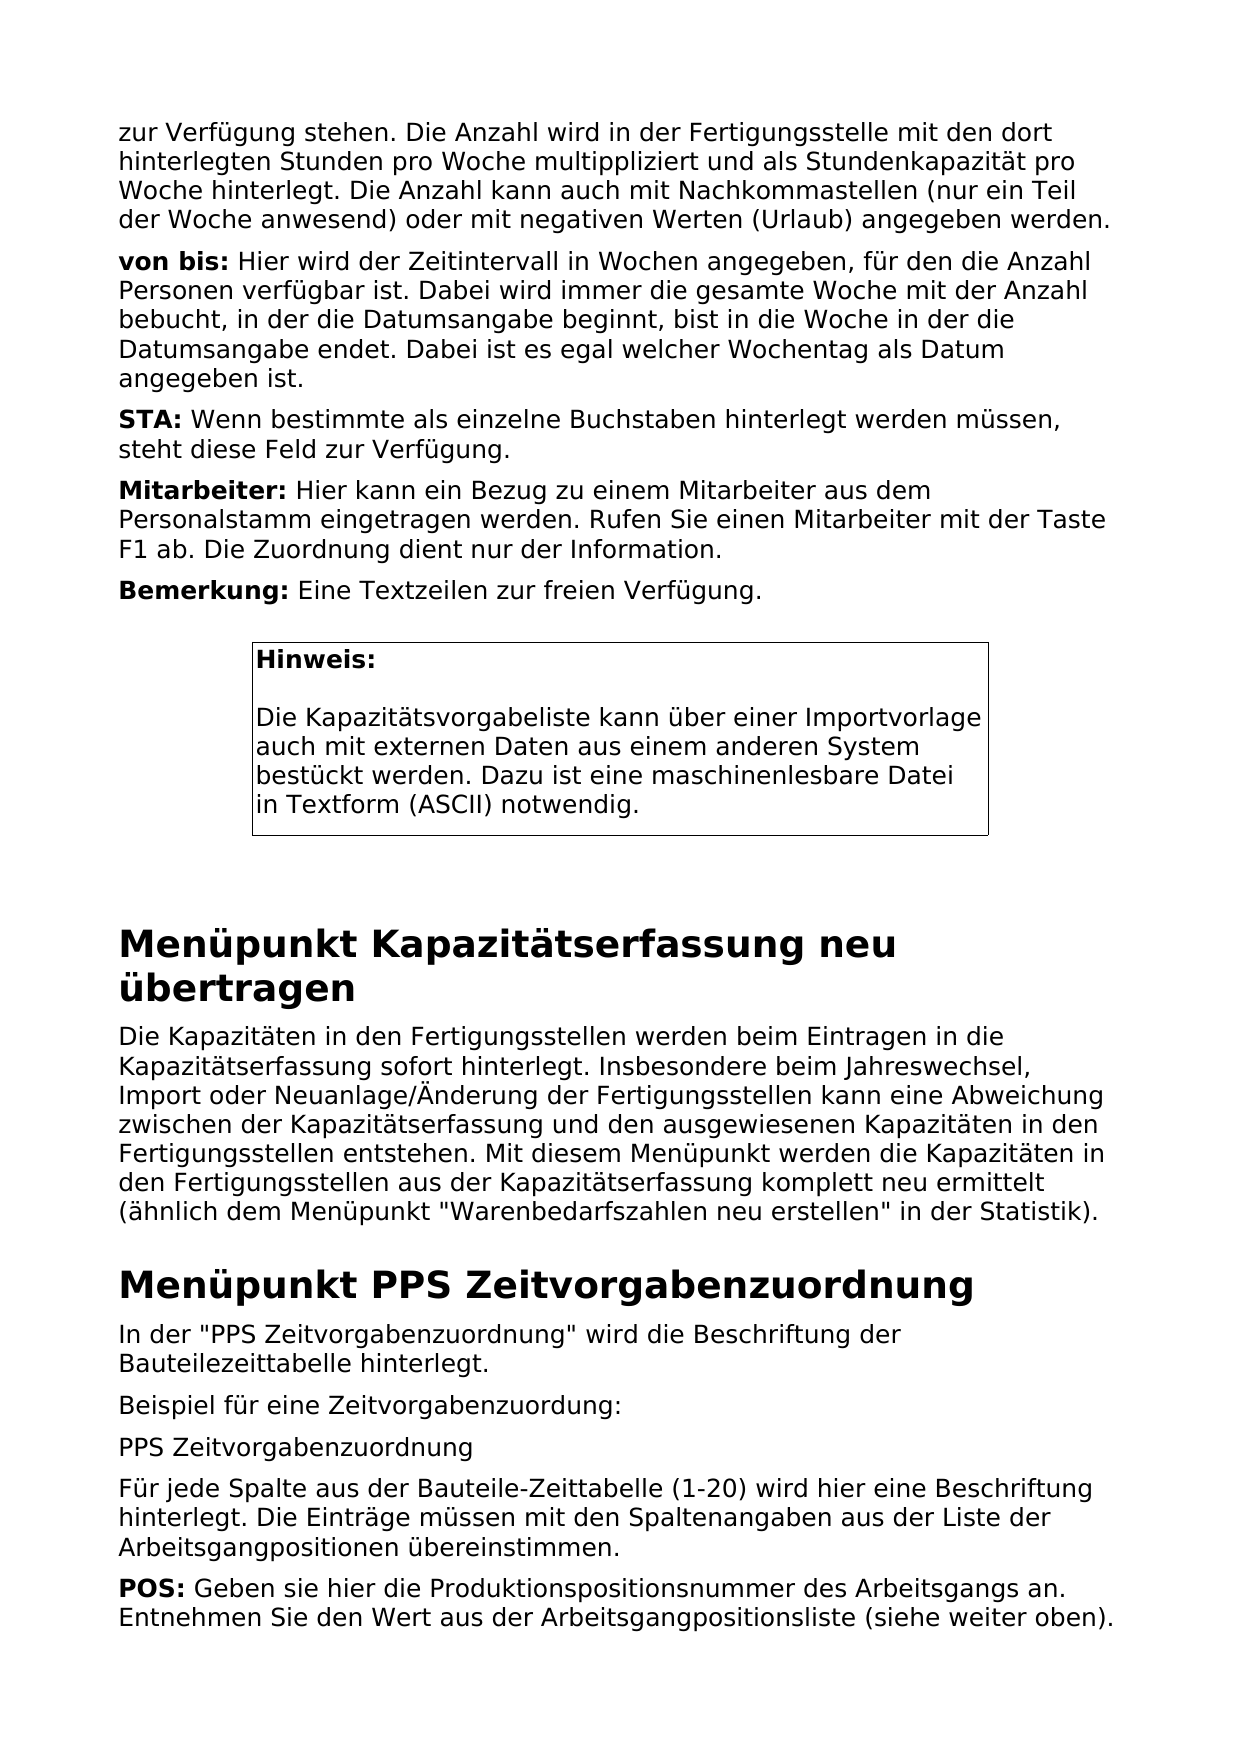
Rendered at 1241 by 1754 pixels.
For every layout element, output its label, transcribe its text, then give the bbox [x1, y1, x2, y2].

text POS: Geben sie hier die Produktionspositionsnummer des Arbeitsgangs an. Entnehmen Sie den Wert aus der Arbeitsgangpositionsliste (siehe weiter oben). [118, 1574, 1122, 1633]
text Beispiel für eine Zeitvorgabenzuordung: [118, 1391, 1122, 1420]
text Mitarbeiter: Hier kann ein Bezug zu einem Mitarbeiter aus dem Personalstamm eingetragen werden. Rufen Sie einen Mitarbeiter mit der Taste F1 ab. Die Zuordnung dient nur der Information. [118, 476, 1122, 564]
text von bis: Hier wird der Zeitintervall in Wochen angegeben, für den die Anzahl Personen verfügbar ist. Dabei wird immer die gesamte Woche mit der Anzahl bebucht, in der die Datumsangabe beginnt, bist in die Woche in der die Datumsangabe endet. Dabei ist es egal welcher Wochentag als Datum angegeben ist. [118, 247, 1122, 393]
text zur Verfügung stehen. Die Anzahl wird in der Fertigungsstelle mit den dort hinterlegten Stunden pro Woche multippliziert und als Stundenkapazität pro Woche hinterlegt. Die Anzahl kann auch mit Nachkommastellen (nur ein Teil der Woche anwesend) oder mit negativen Werten (Urlaub) angegeben werden. [118, 118, 1122, 235]
text PPS Zeitvorgabenzuordnung [118, 1433, 1122, 1462]
text Die Kapazitäten in den Fertigungsstellen werden beim Eintragen in die Kapazitätserfassung sofort hinterlegt. Insbesondere beim Jahreswechsel, Import oder Neuanlage/Änderung der Fertigungsstellen kann eine Abweichung zwischen der Kapazitätserfassung und den ausgewiesenen Kapazitäten in den Fertigungsstellen entstehen. Mit diesem Menüpunkt werden die Kapazitäten in den Fertigungsstellen aus der Kapazitätserfassung komplett neu ermittelt (ähnlich dem Menüpunkt "Warenbedarfszahlen neu erstellen" in der Statistik). [118, 1022, 1122, 1227]
text In der "PPS Zeitvorgabenzuordnung" wird die Beschriftung der Bauteilezeittabelle hinterlegt. [118, 1320, 1122, 1379]
table_header Hinweis: Die Kapazitätsvorgabeliste kann über einer Importvorlage auch mit externen Daten aus einem anderen System bestückt werden. Dazu ist eine maschinenlesbare Datei in Textform (ASCII) notwendig. [253, 643, 988, 835]
subtitle Menüpunkt Kapazitätserfassung neu übertragen [118, 923, 1122, 1010]
subtitle Menüpunkt PPS Zeitvorgabenzuordnung [118, 1264, 1122, 1308]
text Bemerkung: Eine Textzeilen zur freien Verfügung. [118, 576, 1122, 606]
text Für jede Spalte aus der Bauteile-Zeittabelle (1-20) wird hier eine Beschriftung hinterlegt. Die Einträge müssen mit den Spaltenangaben aus der Liste der Arbeitsgangpositionen übereinstimmen. [118, 1474, 1122, 1562]
text STA: Wenn bestimmte als einzelne Buchstaben hinterlegt werden müssen, steht diese Feld zur Verfügung. [118, 406, 1122, 464]
